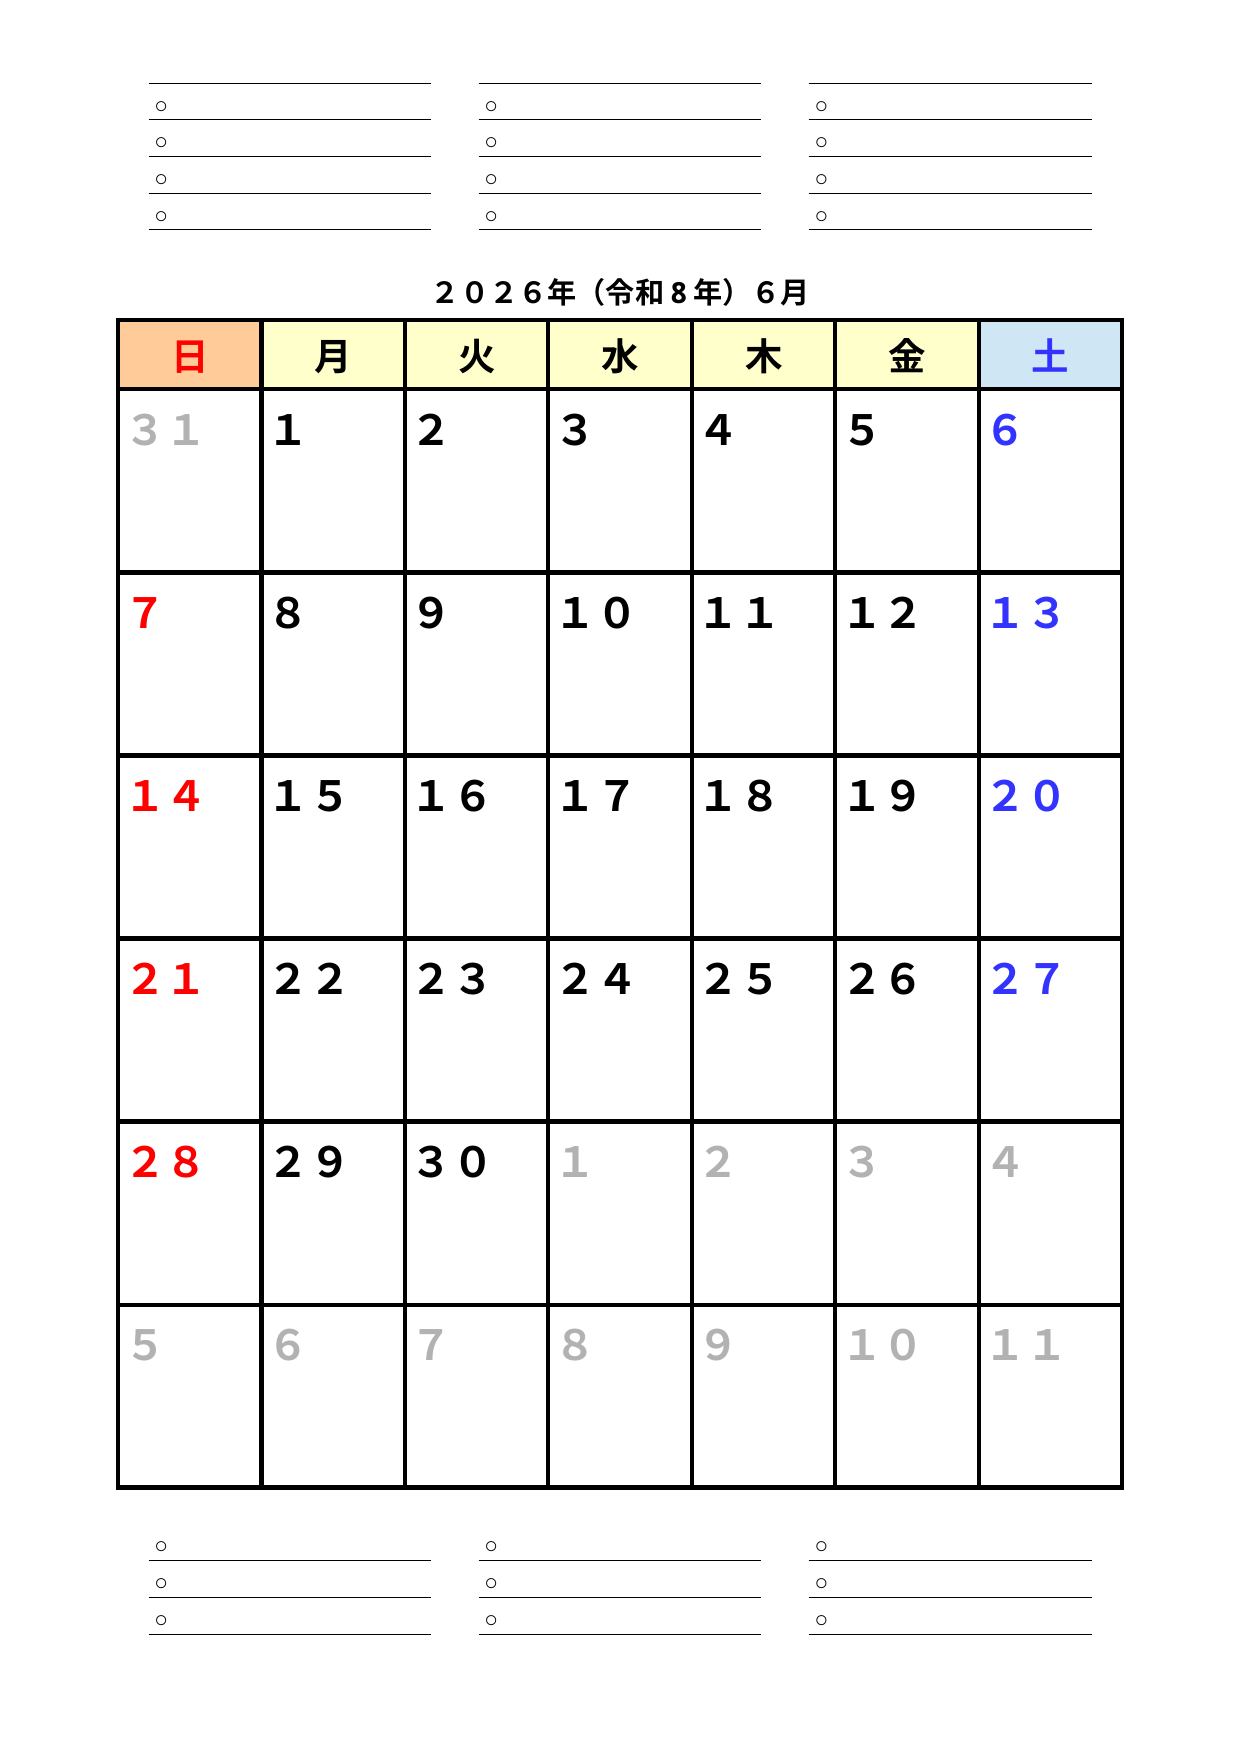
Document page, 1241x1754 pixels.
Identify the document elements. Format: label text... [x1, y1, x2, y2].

table_cell １ [264, 391, 403, 570]
table_cell ９ [694, 1307, 833, 1485]
table_cell ○ [479, 84, 761, 119]
table_cell ○ [479, 1598, 761, 1634]
table_cell ３ [550, 391, 690, 570]
table_cell [431, 193, 478, 229]
table_cell ８ [550, 1307, 690, 1485]
table_header [761, 1524, 808, 1560]
table_cell [761, 119, 808, 156]
table_cell １８ [694, 758, 833, 936]
table_header ２０２６年（令和8年）６月 [118, 264, 1122, 317]
table_cell １７ [550, 758, 690, 936]
table_cell 月 [264, 322, 403, 387]
table_cell 金 [837, 322, 977, 387]
table_cell ３１ [120, 391, 259, 570]
table_cell ７ [120, 575, 259, 753]
table_cell ４ [981, 1124, 1120, 1302]
table_cell [761, 1597, 808, 1634]
table_cell １ [550, 1124, 690, 1302]
table_cell ２０ [981, 758, 1120, 936]
table_cell ５ [837, 391, 977, 570]
table_cell 水 [550, 322, 690, 387]
table_cell １９ [837, 758, 977, 936]
table_cell ５ [120, 1307, 259, 1485]
table_cell ２８ [120, 1124, 259, 1302]
table_cell [431, 83, 478, 119]
table_cell ９ [407, 575, 546, 753]
table_cell ○ [479, 194, 761, 229]
table_cell ３０ [407, 1124, 546, 1302]
table_cell [761, 83, 808, 119]
table_cell ３ [837, 1124, 977, 1302]
table_cell [431, 156, 478, 193]
table_cell ○ [809, 157, 1092, 193]
table_cell ○ [809, 194, 1092, 229]
table_cell ○ [149, 120, 431, 156]
table_cell ○ [479, 120, 761, 156]
table_cell ２３ [407, 941, 546, 1119]
table_cell １６ [407, 758, 546, 936]
table_header ○ [149, 1524, 431, 1560]
table_cell １０ [837, 1307, 977, 1485]
table_cell [431, 1560, 478, 1597]
table_cell ８ [264, 575, 403, 753]
table_header [431, 1524, 478, 1560]
table_cell 木 [694, 322, 833, 387]
table_cell ２２ [264, 941, 403, 1119]
table_header ○ [809, 1524, 1092, 1560]
table_cell ○ [149, 157, 431, 193]
table_cell ２９ [264, 1124, 403, 1302]
table_cell ６ [264, 1307, 403, 1485]
table_cell １５ [264, 758, 403, 936]
table_cell ○ [809, 1561, 1092, 1597]
table_cell ○ [809, 120, 1092, 156]
table_cell 火 [407, 322, 546, 387]
table_cell [761, 156, 808, 193]
table_cell ２５ [694, 941, 833, 1119]
table_cell ○ [809, 1598, 1092, 1634]
table_cell ○ [149, 1561, 431, 1597]
table_cell ○ [479, 1561, 761, 1597]
table_cell ４ [694, 391, 833, 570]
table_cell ２４ [550, 941, 690, 1119]
table_cell ２１ [120, 941, 259, 1119]
table_cell １０ [550, 575, 690, 753]
table_cell ○ [149, 84, 431, 119]
table_cell １１ [694, 575, 833, 753]
table_cell ○ [809, 84, 1092, 119]
table_cell ２６ [837, 941, 977, 1119]
table_cell [431, 1597, 478, 1634]
table_cell １３ [981, 575, 1120, 753]
table_cell ２ [407, 391, 546, 570]
table_cell ７ [407, 1307, 546, 1485]
table_cell １４ [120, 758, 259, 936]
table_cell ２ [694, 1124, 833, 1302]
table_cell １２ [837, 575, 977, 753]
table_cell ○ [149, 194, 431, 229]
table_cell [761, 1560, 808, 1597]
table_cell ２７ [981, 941, 1120, 1119]
table_cell [761, 193, 808, 229]
table_header ○ [479, 1524, 761, 1560]
table_cell ６ [981, 391, 1120, 570]
table_cell [431, 119, 478, 156]
table_cell 日 [120, 322, 259, 387]
table_cell 土 [981, 322, 1120, 387]
table_cell ○ [149, 1598, 431, 1634]
table_cell １１ [981, 1307, 1120, 1485]
table_cell ○ [479, 157, 761, 193]
